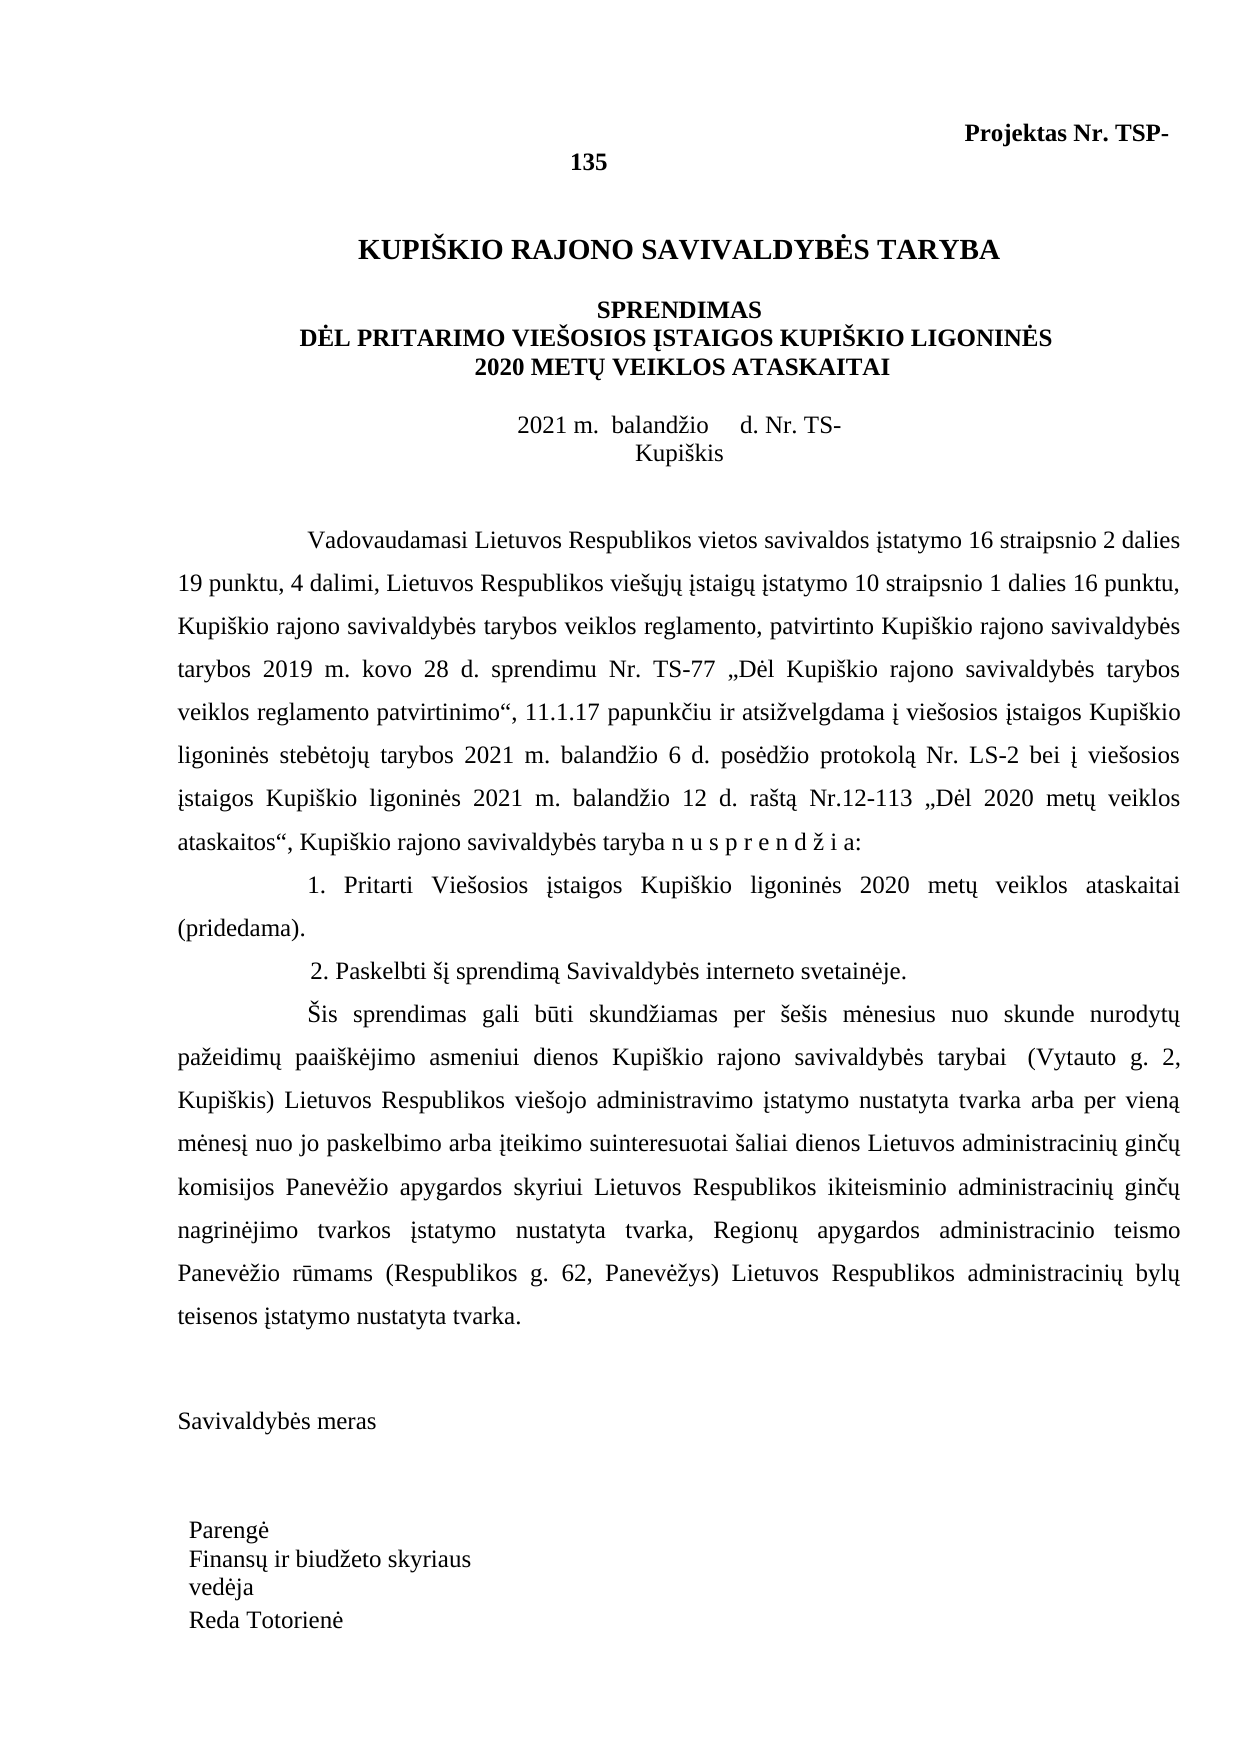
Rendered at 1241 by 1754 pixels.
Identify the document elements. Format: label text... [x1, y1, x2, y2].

text 2. Paskelbti šį sprendimą Savivaldybės interneto svetainėje. [177, 956, 1181, 985]
table_cell Finansų ir biudžeto skyriaus vedėja [177, 1544, 522, 1605]
text KUPIŠKIO RAJONO SAVIVALDYBĖS TARYBA [177, 232, 1181, 266]
text Šis sprendimas gali būti skundžiamas per šešis mėnesius nuo skunde nurodytų pažeidimų paaiškėjimo asmeniui dienos Kupiškio rajono savivaldybės tarybai (Vytauto g. 2, Kupiškis) Lietuvos Respublikos viešojo administravimo įstatymo nustatyta tvarka arba per vieną mėnesį nuo jo paskelbimo arba įteikimo suinteresuotai šaliai dienos Lietuvos administracinių ginčų komisijos Panevėžio apygardos skyriui Lietuvos Respublikos ikiteisminio administracinių ginčų nagrinėjimo tvarkos įstatymo nustatyta tvarka, Regionų apygardos administracinio teismo Panevėžio rūmams (Respublikos g. 62, Panevėžys) Lietuvos Respublikos administracinių bylų teisenos įstatymo nustatyta tvarka. [177, 999, 1181, 1330]
table_cell Reda Totorienė [177, 1605, 522, 1633]
text Kupiškis [177, 438, 1181, 467]
text Dėl PRITARIMO viešosios įstaigos Kupiškio LIGONINĖS [177, 323, 1181, 352]
text Savivaldybės meras [177, 1406, 1181, 1434]
text Vadovaudamasi Lietuvos Respublikos vietos savivaldos įstatymo 16 straipsnio 2 dalies 19 punktu, 4 dalimi, Lietuvos Respublikos viešųjų įstaigų įstatymo 10 straipsnio 1 dalies 16 punktu, Kupiškio rajono savivaldybės tarybos veiklos reglamento, patvirtinto Kupiškio rajono savivaldybės tarybos 2019 m. kovo 28 d. sprendimu Nr. TS-77 „Dėl Kupiškio rajono savivaldybės tarybos veiklos reglamento patvirtinimo“, 11.1.17 papunkčiu ir atsižvelgdama į viešosios įstaigos Kupiškio ligoninės stebėtojų tarybos 2021 m. balandžio 6 d. posėdžio protokolą Nr. LS-2 bei į viešosios įstaigos Kupiškio ligoninės 2021 m. balandžio 12 d. raštą Nr.12-113 „Dėl 2020 metų veiklos ataskaitos“, Kupiškio rajono savivaldybės taryba n u s p r e n d ž i a: [177, 525, 1181, 855]
text Projektas Nr. TSP-135 [177, 118, 1181, 176]
text 2021 m. balandžio d. Nr. TS- [177, 410, 1181, 438]
text SPRENDIMAS [177, 295, 1181, 323]
text 2020 METŲ VEIKLOS ATASKAITAI [177, 352, 1181, 381]
table_header Parengė [177, 1515, 522, 1544]
text 1. Pritarti Viešosios įstaigos Kupiškio ligoninės 2020 metų veiklos ataskaitai (pridedama). [177, 870, 1181, 942]
